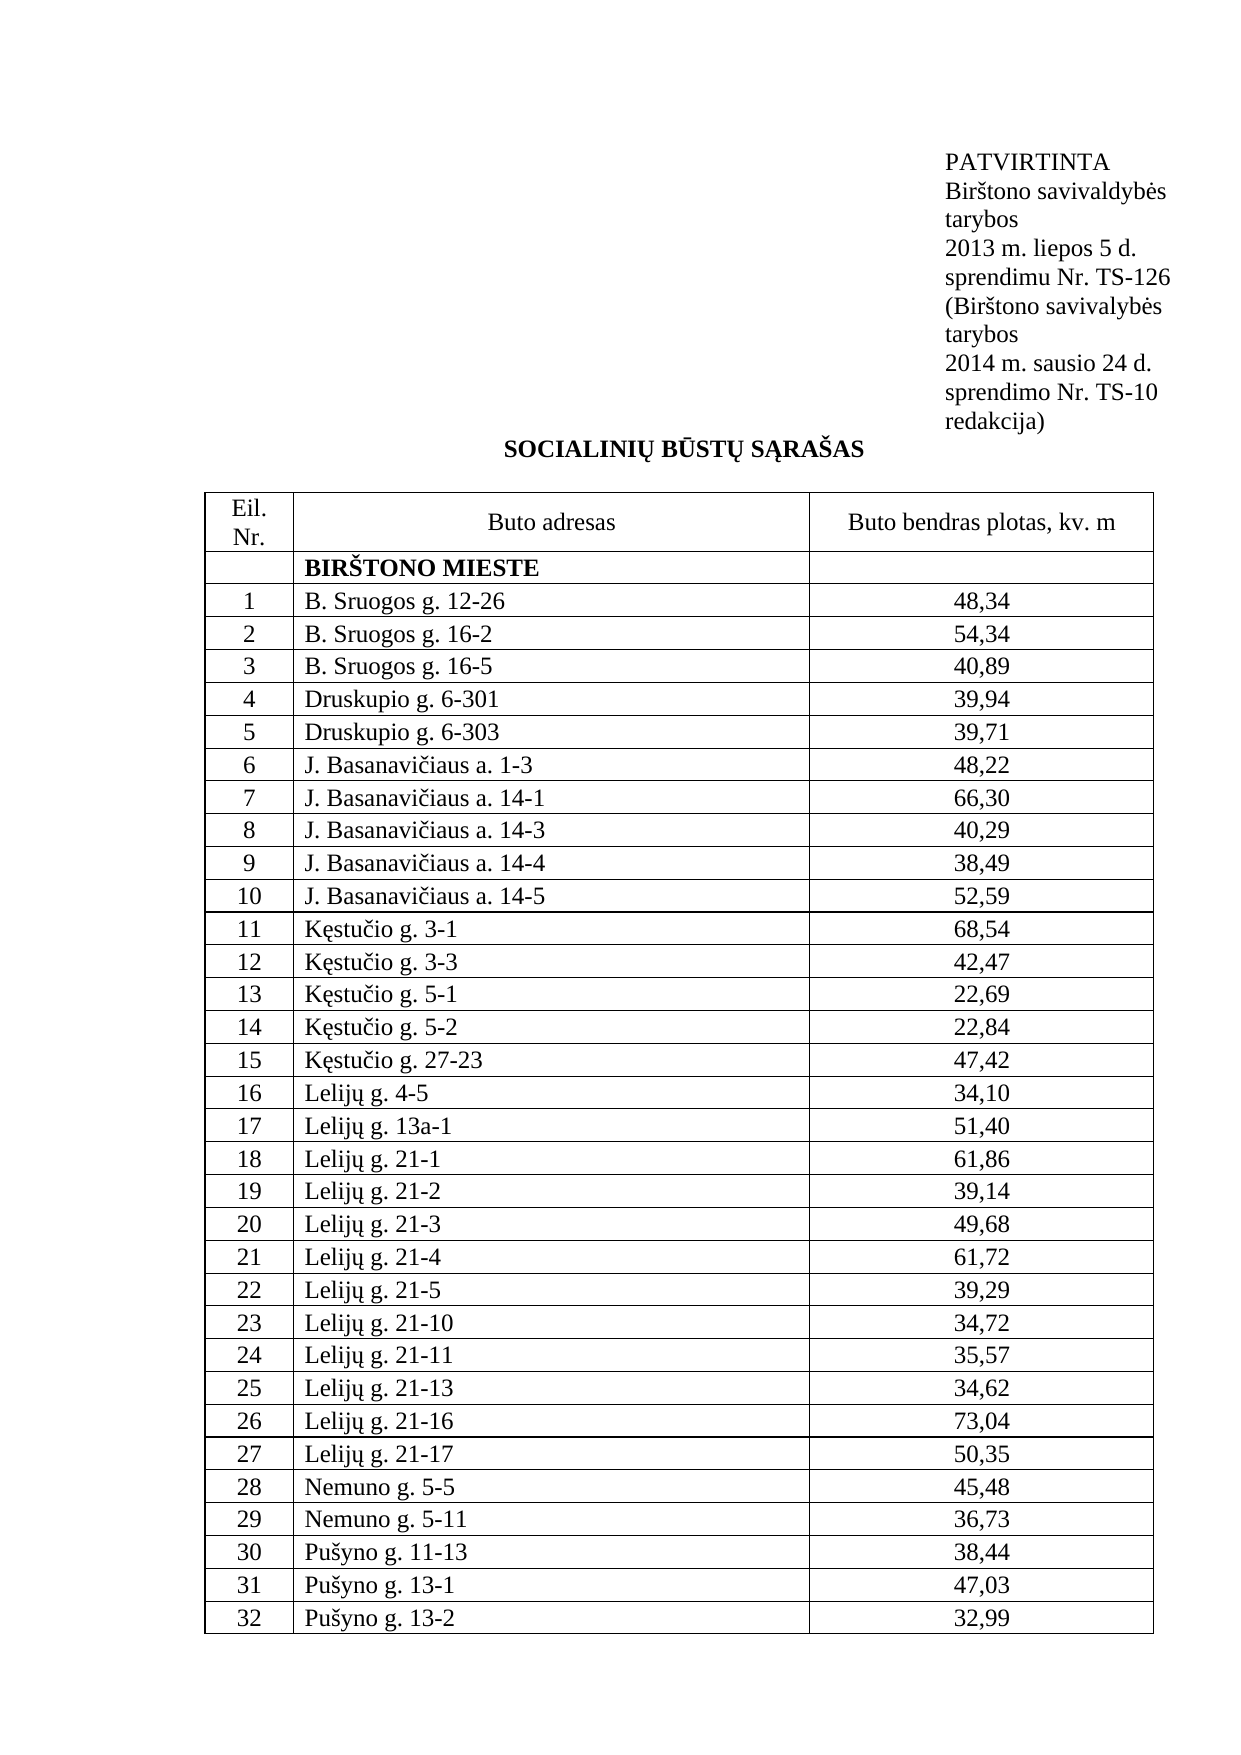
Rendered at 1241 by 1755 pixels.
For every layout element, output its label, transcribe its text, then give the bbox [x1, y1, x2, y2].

table_cell J. Basanavičiaus a. 1-3 [294, 749, 809, 780]
table_cell Pušyno g. 13-1 [294, 1569, 809, 1601]
table_cell 18 [206, 1142, 293, 1174]
table_cell Druskupio g. 6-301 [294, 683, 809, 714]
table_cell Lelijų g. 21-5 [294, 1274, 809, 1305]
table_cell 48,34 [810, 584, 1153, 616]
table_cell 24 [206, 1339, 293, 1371]
table_cell 52,59 [810, 880, 1153, 911]
table_cell Druskupio g. 6-303 [294, 716, 809, 747]
table_cell 10 [206, 880, 293, 911]
table_cell 25 [206, 1372, 293, 1404]
table_cell 26 [206, 1405, 293, 1436]
table_cell 47,03 [810, 1569, 1153, 1601]
table_cell 49,68 [810, 1208, 1153, 1239]
table_cell 22,69 [810, 978, 1153, 1010]
table_cell Lelijų g. 21-2 [294, 1175, 809, 1207]
table_cell 14 [206, 1011, 293, 1043]
table_cell 2 [206, 617, 293, 649]
table_cell 32 [206, 1602, 293, 1633]
table_cell Pušyno g. 13-2 [294, 1602, 809, 1633]
table_cell B. Sruogos g. 16-5 [294, 650, 809, 682]
text sprendimu Nr. TS-126 [187, 262, 1181, 291]
table_cell Nemuno g. 5-11 [294, 1503, 809, 1535]
table_cell 28 [206, 1470, 293, 1502]
table_cell Kęstučio g. 5-2 [294, 1011, 809, 1043]
table_cell 66,30 [810, 781, 1153, 813]
text (Birštono savivalybės tarybos [945, 291, 1181, 348]
table_cell 45,48 [810, 1470, 1153, 1502]
table_header Buto bendras plotas, kv. m [810, 493, 1153, 551]
table_cell 21 [206, 1241, 293, 1272]
table_cell 23 [206, 1306, 293, 1338]
table_cell 61,72 [810, 1241, 1153, 1272]
table_cell 3 [206, 650, 293, 682]
table_cell 40,29 [810, 814, 1153, 846]
table_cell 12 [206, 945, 293, 977]
table_cell J. Basanavičiaus a. 14-3 [294, 814, 809, 846]
table_cell 15 [206, 1044, 293, 1076]
table_cell 35,57 [810, 1339, 1153, 1371]
text PATVIRTINTA [187, 147, 1181, 176]
table_cell BIRŠTONO MIESTE [294, 552, 809, 583]
table_cell 16 [206, 1077, 293, 1108]
table_cell Lelijų g. 21-13 [294, 1372, 809, 1404]
table_cell 7 [206, 781, 293, 813]
table_cell 36,73 [810, 1503, 1153, 1535]
table_cell 39,71 [810, 716, 1153, 747]
table_cell B. Sruogos g. 12-26 [294, 584, 809, 616]
table_cell 19 [206, 1175, 293, 1207]
table_cell 5 [206, 716, 293, 747]
table_cell 13 [206, 978, 293, 1010]
table_cell 22 [206, 1274, 293, 1305]
table_cell 4 [206, 683, 293, 714]
table_cell 8 [206, 814, 293, 846]
table_cell Lelijų g. 21-17 [294, 1438, 809, 1469]
table_cell Kęstučio g. 3-3 [294, 945, 809, 977]
table_cell 51,40 [810, 1109, 1153, 1141]
table_cell 38,44 [810, 1536, 1153, 1568]
table_cell 34,62 [810, 1372, 1153, 1404]
table_cell Kęstučio g. 5-1 [294, 978, 809, 1010]
table_header Eil. Nr. [206, 493, 293, 551]
text 2014 m. sausio 24 d. [192, 348, 1181, 377]
table_cell 38,49 [810, 847, 1153, 879]
table_cell 54,34 [810, 617, 1153, 649]
table_cell J. Basanavičiaus a. 14-5 [294, 880, 809, 911]
table_cell Kęstučio g. 27-23 [294, 1044, 809, 1076]
text Birštono savivaldybės tarybos [945, 176, 1181, 233]
table_cell 42,47 [810, 945, 1153, 977]
table_cell 40,89 [810, 650, 1153, 682]
table_cell 61,86 [810, 1142, 1153, 1174]
table_cell Lelijų g. 4-5 [294, 1077, 809, 1108]
table_cell 73,04 [810, 1405, 1153, 1436]
table_cell 48,22 [810, 749, 1153, 780]
table_cell 17 [206, 1109, 293, 1141]
table_cell Lelijų g. 21-1 [294, 1142, 809, 1174]
table_cell [206, 552, 293, 583]
table_cell 39,29 [810, 1274, 1153, 1305]
table_cell 68,54 [810, 913, 1153, 944]
table_cell 32,99 [810, 1602, 1153, 1633]
table_cell 9 [206, 847, 293, 879]
table_cell Lelijų g. 21-4 [294, 1241, 809, 1272]
text SOCIALINIŲ BŪSTŲ SĄRAŠAS [187, 434, 1181, 463]
text 2013 m. liepos 5 d. [187, 233, 1181, 262]
table_cell 50,35 [810, 1438, 1153, 1469]
table_cell 29 [206, 1503, 293, 1535]
table_cell Kęstučio g. 3-1 [294, 913, 809, 944]
table_cell 30 [206, 1536, 293, 1568]
table_cell Lelijų g. 21-16 [294, 1405, 809, 1436]
table_cell B. Sruogos g. 16-2 [294, 617, 809, 649]
table_cell 11 [206, 913, 293, 944]
table_cell 47,42 [810, 1044, 1153, 1076]
table_cell 20 [206, 1208, 293, 1239]
table_cell 31 [206, 1569, 293, 1601]
table_cell 39,94 [810, 683, 1153, 714]
table_cell 6 [206, 749, 293, 780]
table_cell Lelijų g. 21-11 [294, 1339, 809, 1371]
table_cell 22,84 [810, 1011, 1153, 1043]
table_cell J. Basanavičiaus a. 14-1 [294, 781, 809, 813]
table_cell Pušyno g. 11-13 [294, 1536, 809, 1568]
table_cell 39,14 [810, 1175, 1153, 1207]
table_cell 27 [206, 1438, 293, 1469]
text sprendimo Nr. TS-10 [187, 377, 1181, 406]
text redakcija) [187, 406, 1181, 434]
table_cell Nemuno g. 5-5 [294, 1470, 809, 1502]
table_cell 34,10 [810, 1077, 1153, 1108]
table_cell Lelijų g. 21-10 [294, 1306, 809, 1338]
table_cell J. Basanavičiaus a. 14-4 [294, 847, 809, 879]
table_cell 34,72 [810, 1306, 1153, 1338]
table_header Buto adresas [294, 493, 809, 551]
table_cell Lelijų g. 21-3 [294, 1208, 809, 1239]
table_cell 1 [206, 584, 293, 616]
table_cell [810, 552, 1153, 583]
table_cell Lelijų g. 13a-1 [294, 1109, 809, 1141]
